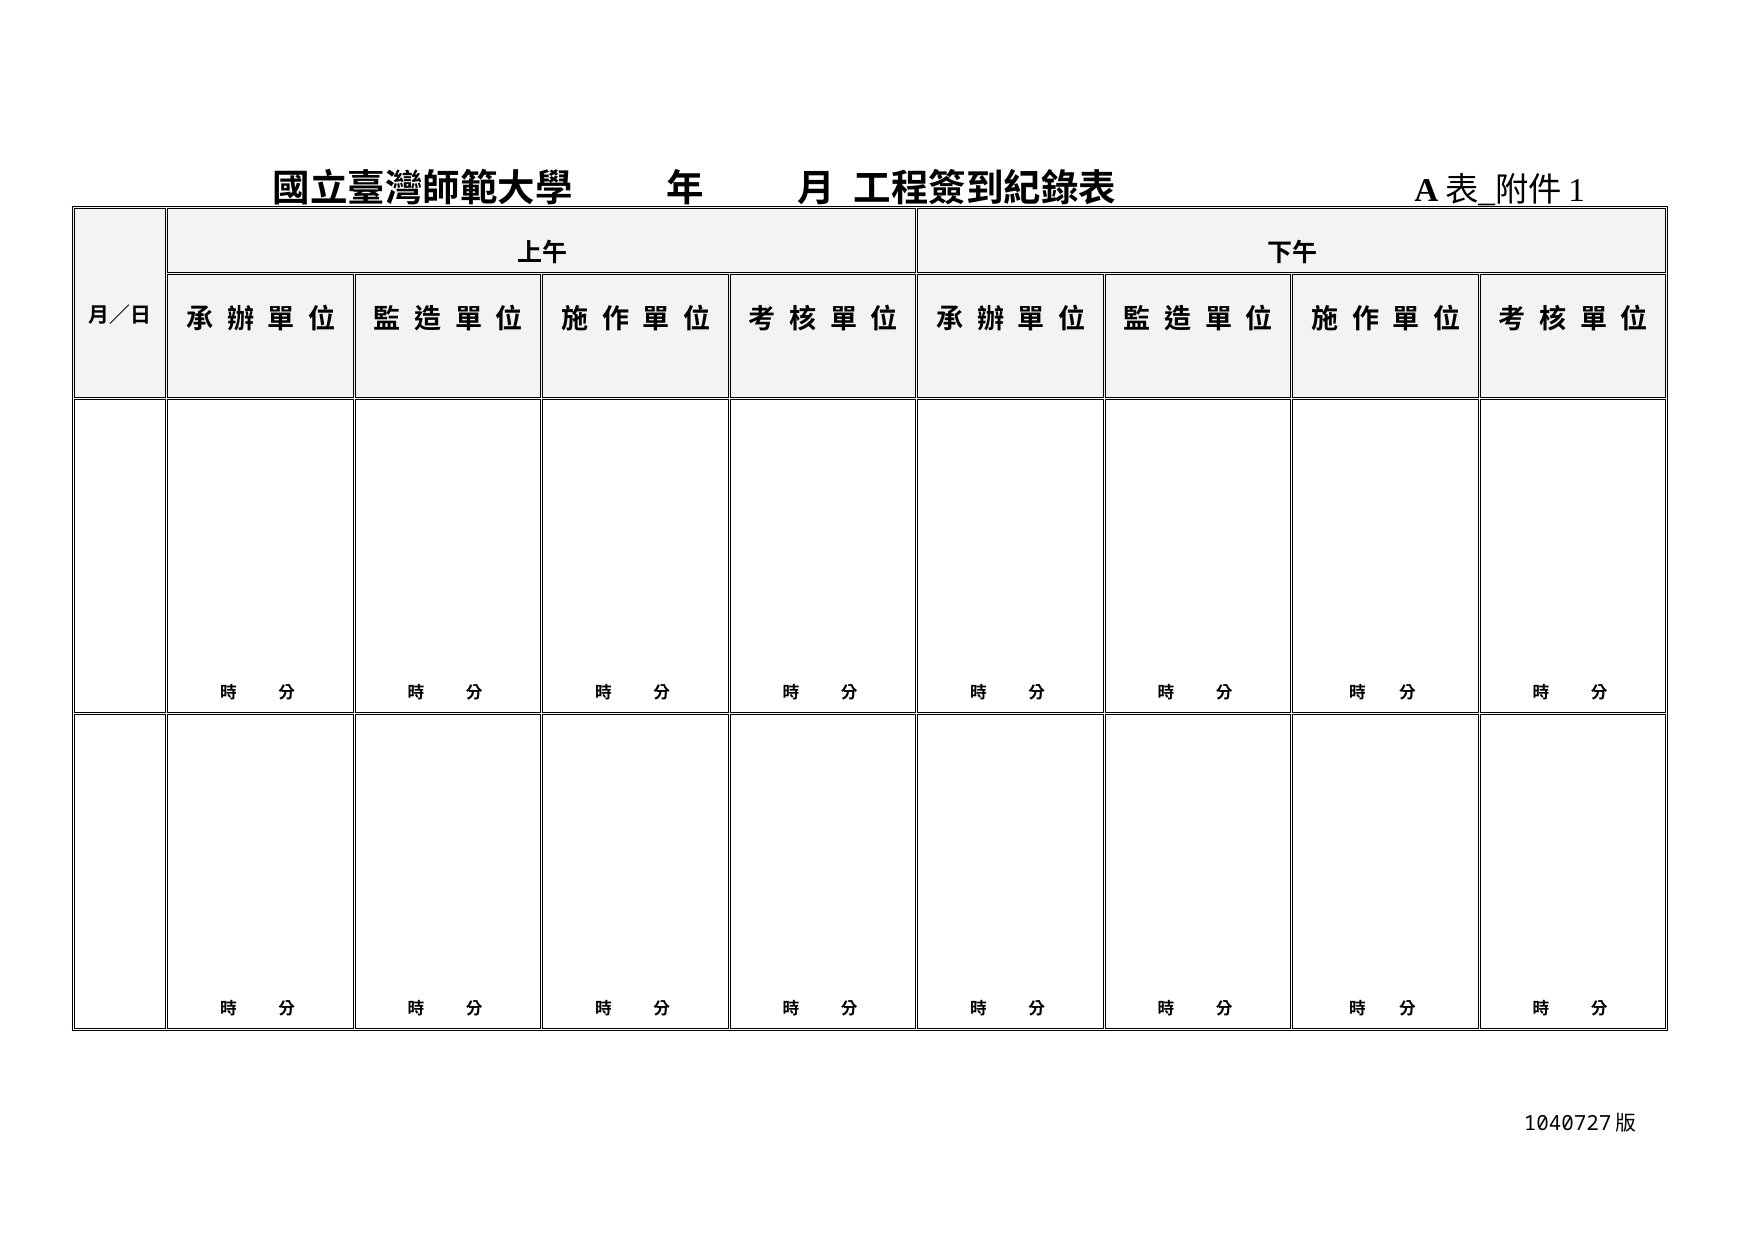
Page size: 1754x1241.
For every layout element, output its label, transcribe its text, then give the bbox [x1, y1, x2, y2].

table_header 上午 [168, 209, 915, 272]
table_cell 時 分 [1106, 715, 1290, 1028]
text 國立臺灣師範大學 年 月 工程簽到紀錄表 A表_附件1 [118, 143, 1636, 206]
table_cell 監 造 單 位 [1106, 275, 1290, 397]
table_header 下午 [918, 209, 1665, 272]
table_cell 承 辦 單 位 [168, 275, 353, 397]
table_cell 監 造 單 位 [356, 275, 540, 397]
table_cell 施 作 單 位 [1293, 275, 1478, 397]
table_cell 時 分 [731, 715, 915, 1028]
table_cell 時 分 [543, 715, 728, 1028]
table_cell 考 核 單 位 [731, 275, 915, 397]
table_cell 時 分 [1481, 715, 1665, 1028]
table_cell 考 核 單 位 [1481, 275, 1665, 397]
table_cell 時 分 [1293, 715, 1478, 1028]
table_cell 時 分 [543, 400, 728, 712]
table_cell 時 分 [1293, 400, 1478, 712]
table_cell 時 分 [918, 715, 1103, 1028]
table_cell 時 分 [1481, 400, 1665, 712]
table_header 月／日 [75, 209, 165, 397]
table_cell 時 分 [356, 715, 540, 1028]
table_cell 時 分 [168, 715, 353, 1028]
table_cell 承 辦 單 位 [918, 275, 1103, 397]
table_cell 時 分 [731, 400, 915, 712]
table_cell [75, 715, 165, 1028]
table_cell [75, 400, 165, 712]
table_cell 施 作 單 位 [543, 275, 728, 397]
table_cell 時 分 [356, 400, 540, 712]
table_cell 時 分 [1106, 400, 1290, 712]
table_cell 時 分 [918, 400, 1103, 712]
table_cell 時 分 [168, 400, 353, 712]
